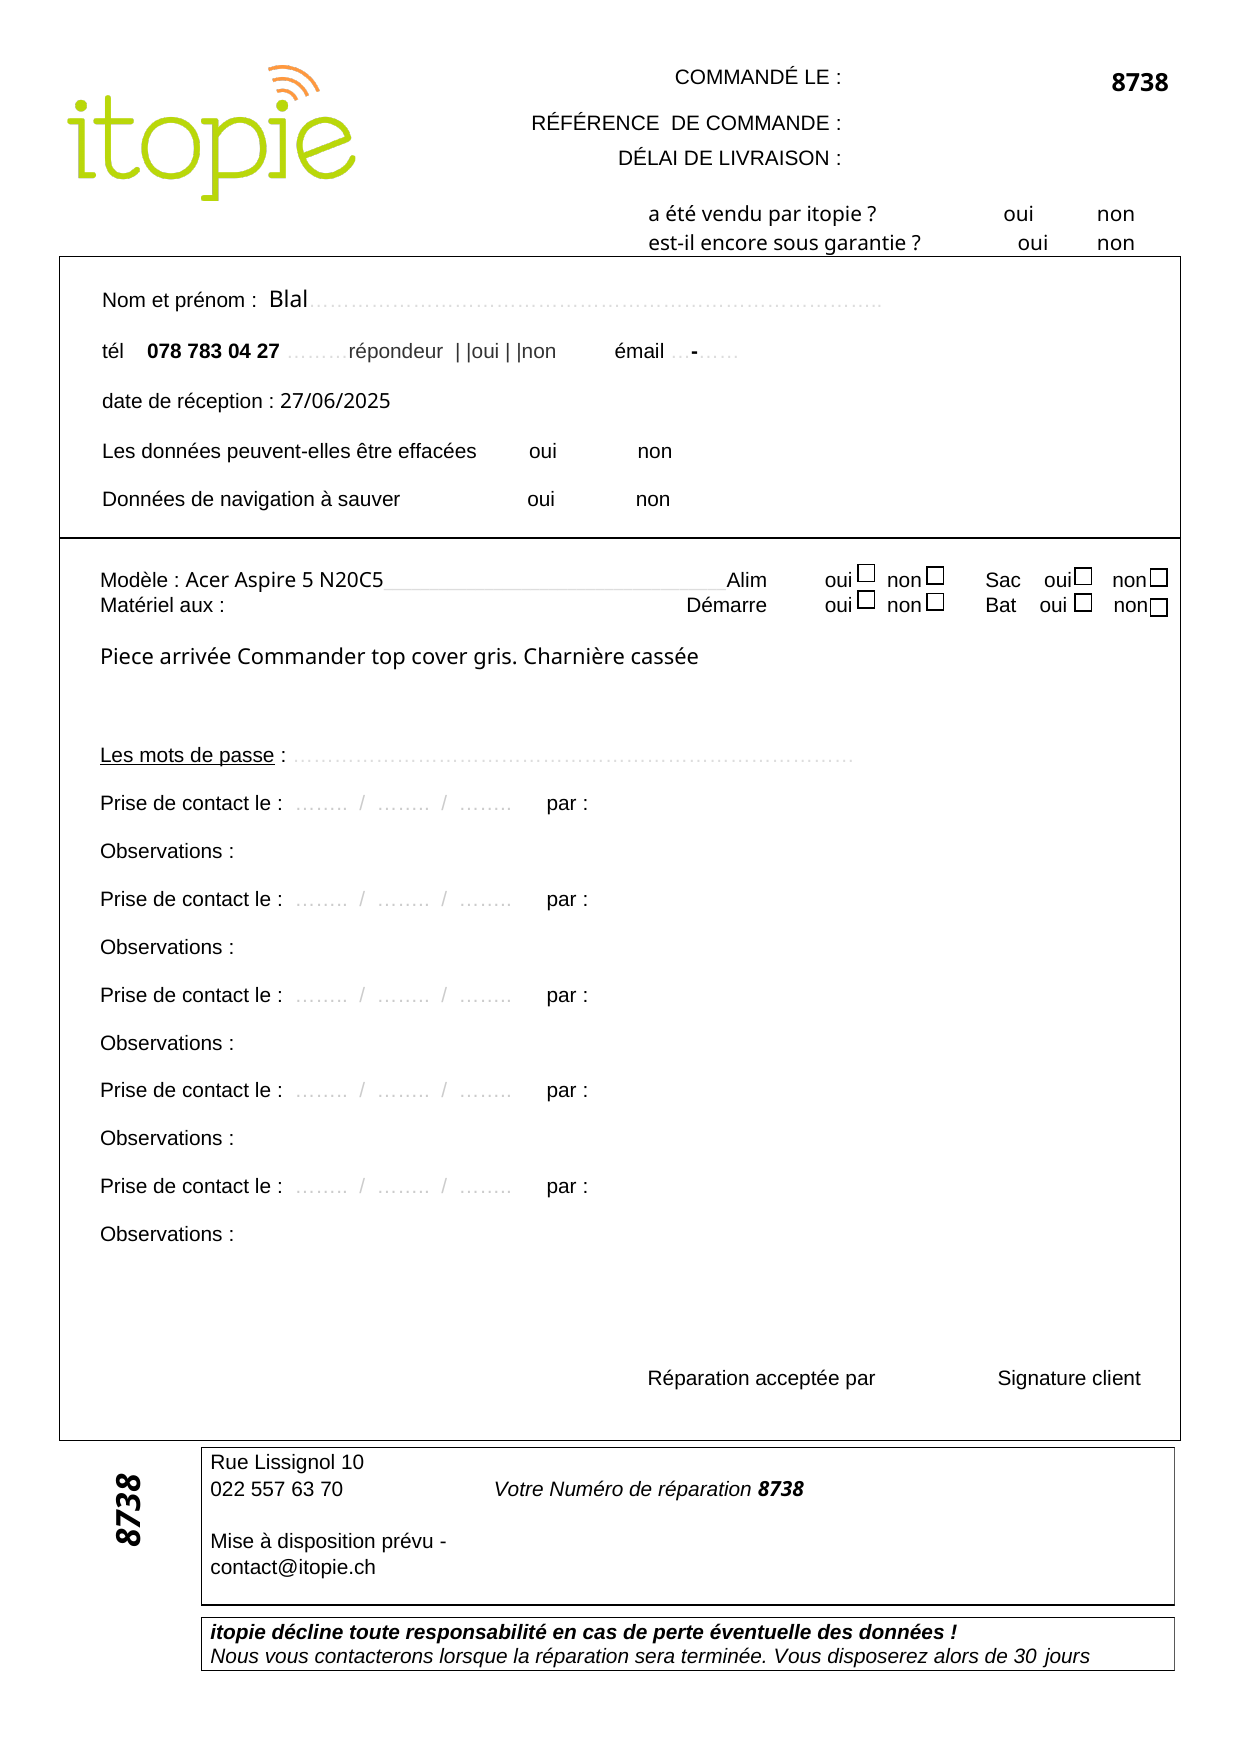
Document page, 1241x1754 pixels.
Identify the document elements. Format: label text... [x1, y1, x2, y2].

text Réparation acceptée par Signature client [60, 1363, 1180, 1390]
text Modèle : Acer Aspire 5 N20C5 Alim oui non Sac oui non [948, 562, 1180, 590]
text Données de navigation à sauver oui non [60, 484, 1180, 511]
text Les mots de passe : ……………………………………………………………………… [60, 740, 1180, 767]
table_cell RÉFÉRENCE DE COMMANDE : [490, 105, 847, 140]
text a été vendu par itopie ? oui non [59, 199, 1181, 228]
text Nom et prénom : Blal……………………………………………………………………….. [60, 280, 1180, 314]
table_header COMMANDÉ LE : [490, 59, 847, 104]
text Modèle : Acer Aspire 5 N20C5 Alim oui non Sac oui non [60, 562, 856, 590]
text Prise de contact le : …….. / …….. / …….. par : [60, 1075, 1180, 1102]
table_header 8738 [847, 59, 1180, 104]
text Les données peuvent-elles être effacées oui non [60, 436, 1180, 463]
text Prise de contact le : …….. / …….. / …….. par : [60, 1171, 1180, 1198]
text Prise de contact le : …….. / …….. / …….. par : [60, 979, 1180, 1006]
text Matériel aux : Démarre oui non Bat oui non [60, 590, 1180, 617]
text Piece arrivée Commander top cover gris. Charnière cassée [60, 638, 1180, 671]
text est-il encore sous garantie ? oui non [59, 228, 1181, 256]
table_header Rue Lissignol 10 022 557 63 70 Votre Numéro de réparation 8738 Mise à disposition prévu - contact@itopie.ch [195, 1441, 1180, 1611]
text Observations : [60, 1219, 1180, 1246]
table_header 8738 [59, 1441, 195, 1677]
text Prise de contact le : …….. / …….. / …….. par : [60, 788, 1180, 815]
table_cell [847, 105, 1180, 140]
table_cell itopie décline toute responsabilité en cas de perte éventuelle des données ! Nous vous contacterons lorsque la réparation sera terminée. Vous disposerez alors de 30 jours [195, 1611, 1180, 1677]
text Observations : [60, 1027, 1180, 1054]
text Modèle : Acer Aspire 5 N20C5 Alim oui non Sac oui non [879, 562, 925, 590]
text date de réception : 27/06/2025 [60, 383, 1180, 415]
text Prise de contact le : …….. / …….. / …….. par : [60, 883, 1180, 911]
table_cell DÉLAI DE LIVRAISON : [490, 140, 847, 175]
table_cell [847, 140, 1180, 175]
text Observations : [60, 836, 1180, 863]
text Observations : [60, 931, 1180, 958]
picture [67, 65, 356, 201]
text Observations : [60, 1123, 1180, 1150]
text tél 078 783 04 27 ………répondeur | |oui | |non émail …-…… [60, 335, 1180, 362]
